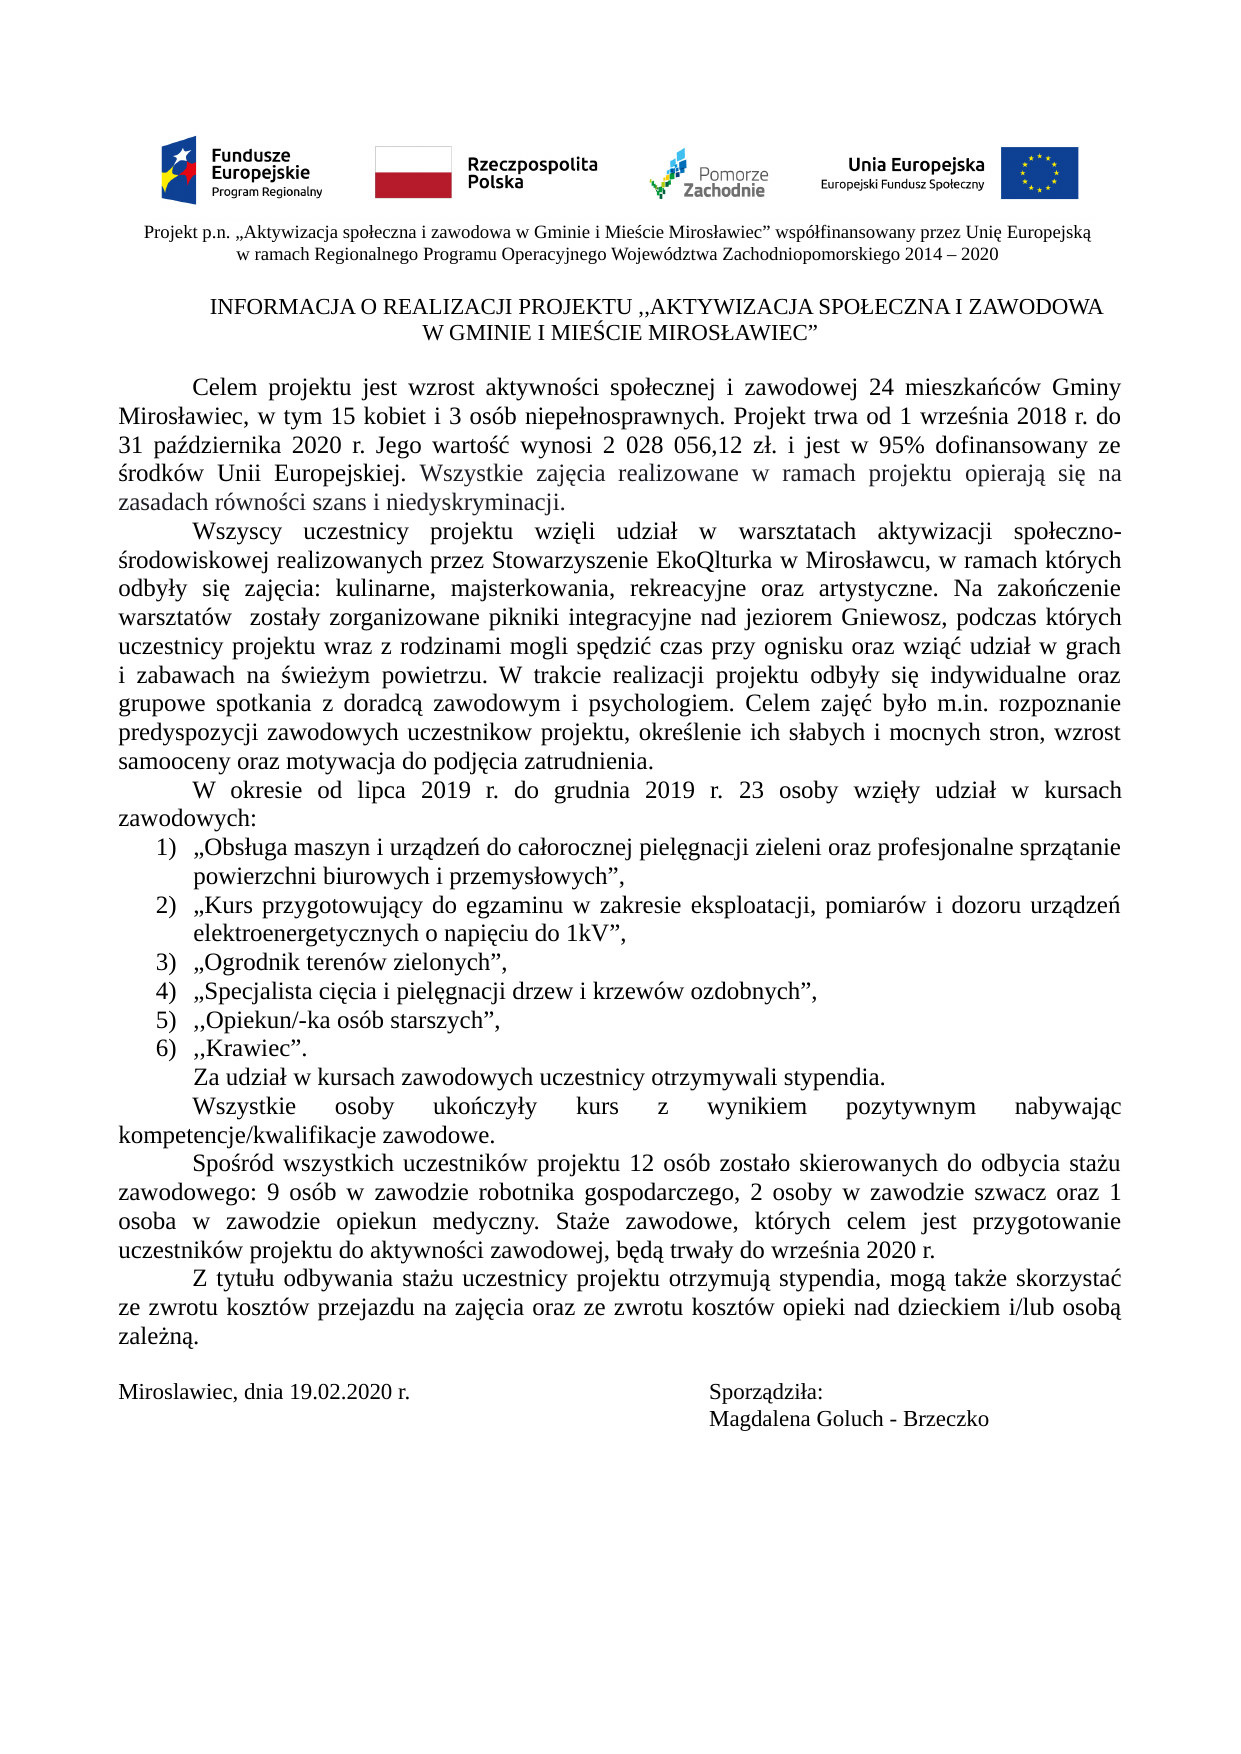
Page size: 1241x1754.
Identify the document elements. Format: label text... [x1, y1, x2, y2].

text W okresie od lipca 2019 r. do grudnia 2019 r. 23 osoby wzięły udział w kursach zawodowych: [118, 775, 1122, 832]
list ,,Opiekun/-ka osób starszych”, [156, 1005, 1122, 1033]
list Za udział w kursach zawodowych uczestnicy otrzymywali stypendia. [156, 1062, 1122, 1091]
text INFORMACJA O REALIZACJI PROJEKTU ,,AKTYWIZACJA SPOŁECZNA I ZAWODOWA W GMINIE I MIEŚCIE MIROSŁAWIEC” [118, 293, 1122, 346]
text w ramach Regionalnego Programu Operacyjnego Województwa Zachodniopomorskiego 2014 – 2020 [118, 243, 1122, 264]
text Projekt p.n. „Aktywizacja społeczna i zawodowa w Gminie i Mieście Mirosławiec” współfinansowany przez Unię Europejską [118, 221, 1122, 243]
text Miroslawiec, dnia 19.02.2020 r. Sporządziła: [118, 1378, 1122, 1405]
text Z tytułu odbywania stażu uczestnicy projektu otrzymują stypendia, mogą także skorzystać ze zwrotu kosztów przejazdu na zajęcia oraz ze zwrotu kosztów opieki nad dzieckiem i/lub osobą zależną. [118, 1263, 1122, 1350]
text Magdalena Goluch - Brzeczko [118, 1405, 1122, 1431]
list „Specjalista cięcia i pielęgnacji drzew i krzewów ozdobnych”, [156, 976, 1122, 1005]
list „Obsługa maszyn i urządzeń do całorocznej pielęgnacji zieleni oraz profesjonalne sprzątanie powierzchni biurowych i przemysłowych”, [156, 832, 1122, 890]
list „Kurs przygotowujący do egzaminu w zakresie eksploatacji, pomiarów i dozoru urządzeń elektroenergetycznych o napięciu do 1kV”, [156, 890, 1122, 947]
list „Ogrodnik terenów zielonych”, [156, 947, 1122, 976]
text Celem projektu jest wzrost aktywności społecznej i zawodowej 24 mieszkańców Gminy Mirosławiec, w tym 15 kobiet i 3 osób niepełnosprawnych. Projekt trwa od 1 września 2018 r. do 31 października 2020 r. Jego wartość wynosi 2 028 056,12 zł. i jest w 95% dofinansowany ze środków Unii Europejskiej. Wszystkie zajęcia realizowane w ramach projektu opierają się na zasadach równości szans i niedyskryminacji. [118, 372, 1122, 516]
list ,,Krawiec”. [156, 1033, 1122, 1062]
text Wszystkie osoby ukończyły kurs z wynikiem pozytywnym nabywając kompetencje/kwalifikacje zawodowe. [118, 1091, 1122, 1148]
text Wszyscy uczestnicy projektu wzięli udział w warsztatach aktywizacji społeczno-środowiskowej realizowanych przez Stowarzyszenie EkoQlturka w Mirosławcu, w ramach których odbyły się zajęcia: kulinarne, majsterkowania, rekreacyjne oraz artystyczne. Na zakończenie warsztatów zostały zorganizowane pikniki integracyjne nad jeziorem Gniewosz, podczas których uczestnicy projektu wraz z rodzinami mogli spędzić czas przy ognisku oraz wziąć udział w grach i zabawach na świeżym powietrzu. W trakcie realizacji projektu odbyły się indywidualne oraz grupowe spotkania z doradcą zawodowym i psychologiem. Celem zajęć było m.in. rozpoznanie predyspozycji zawodowych uczestnikow projektu, określenie ich słabych i mocnych stron, wzrost samooceny oraz motywacja do podjęcia zatrudnienia. [118, 516, 1122, 775]
text Spośród wszystkich uczestników projektu 12 osób zostało skierowanych do odbycia stażu zawodowego: 9 osób w zawodzie robotnika gospodarczego, 2 osoby w zawodzie szwacz oraz 1 osoba w zawodzie opiekun medyczny. Staże zawodowe, których celem jest przygotowanie uczestników projektu do aktywności zawodowej, będą trwały do września 2020 r. [118, 1148, 1122, 1263]
picture [144, 118, 1096, 222]
